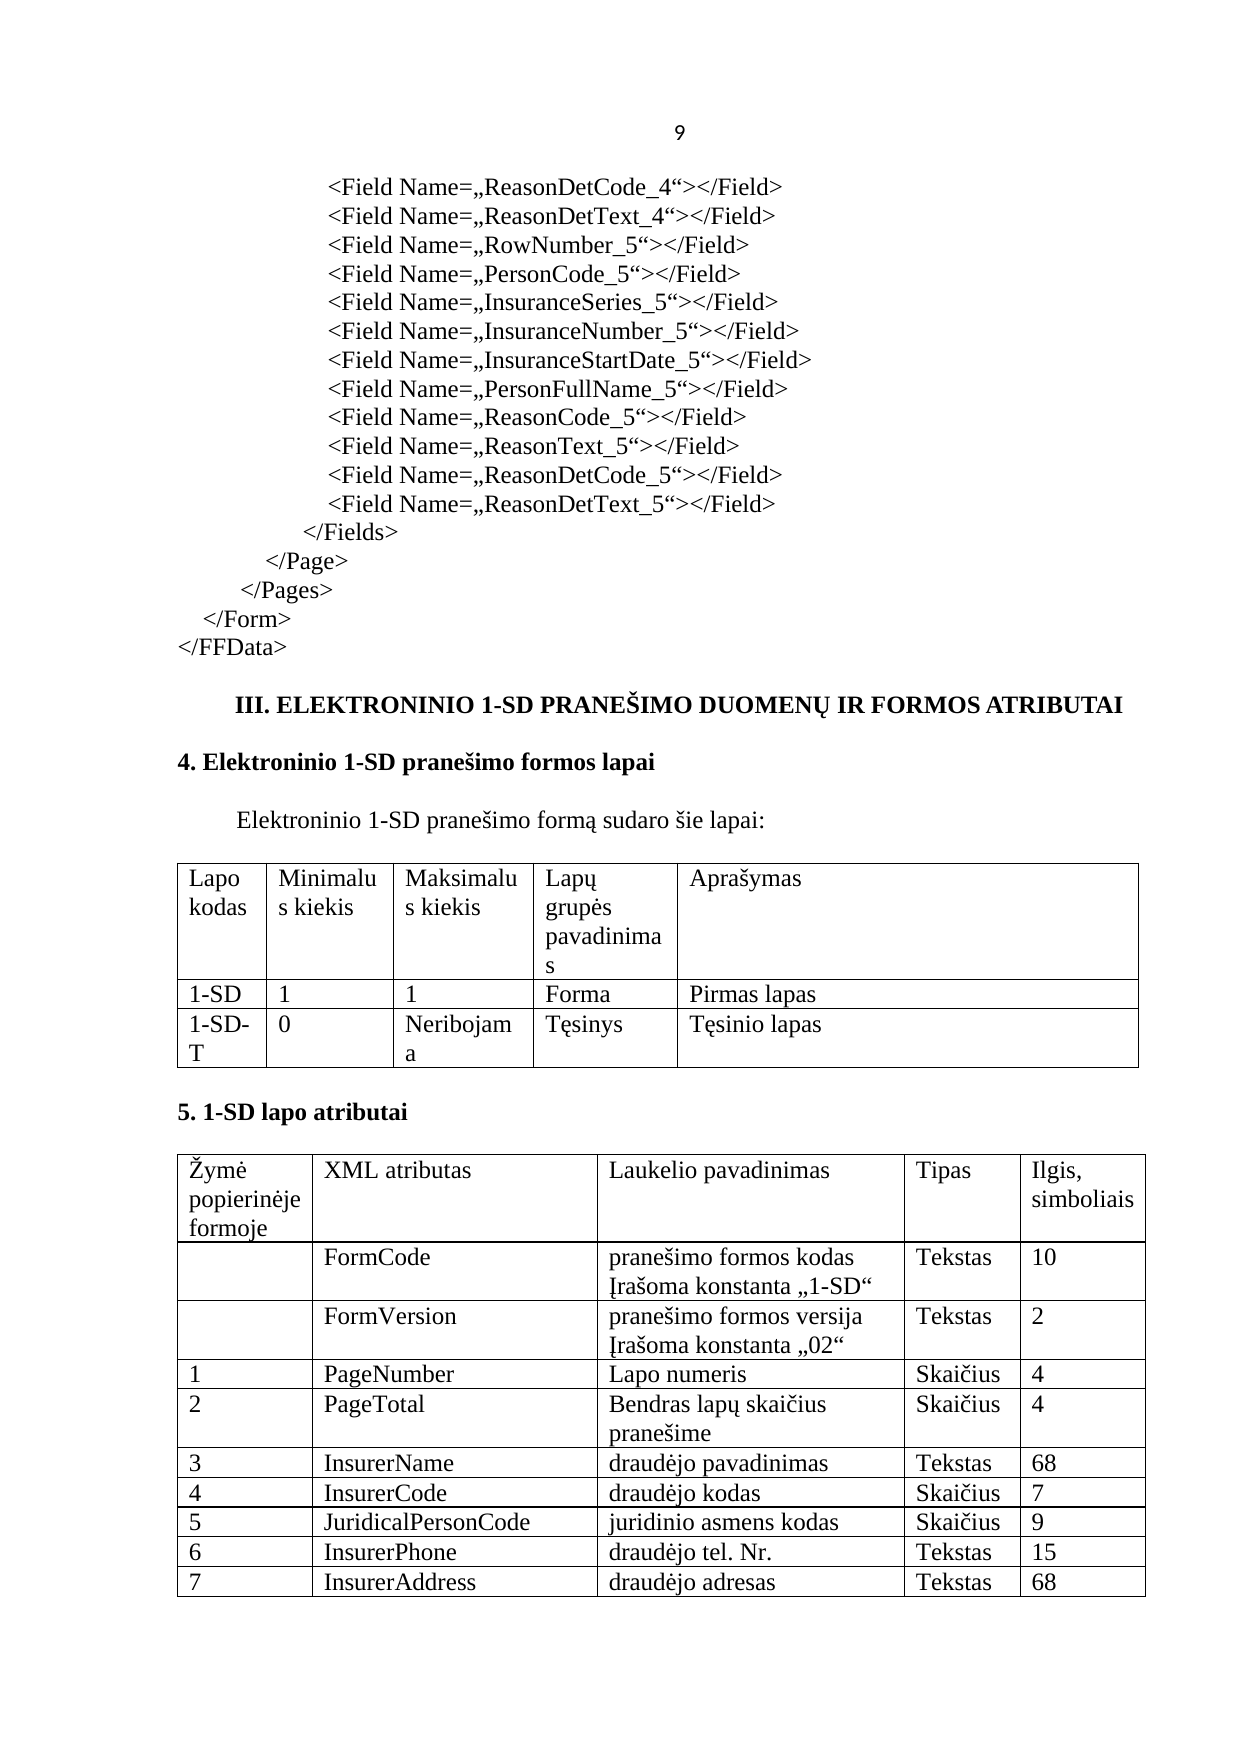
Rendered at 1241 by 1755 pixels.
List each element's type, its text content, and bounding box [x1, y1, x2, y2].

table_cell 2 [178, 1389, 312, 1447]
table_cell Tęsinio lapas [678, 1009, 1138, 1067]
table_cell FormVersion [313, 1301, 597, 1358]
table_cell 3 [178, 1448, 312, 1477]
table_cell 2 [1021, 1301, 1145, 1358]
text <Field Name=„RowNumber_5“></Field> [327, 230, 1181, 259]
table_header Lapo kodas [178, 864, 266, 978]
text <Field Name=„ReasonDetCode_4“></Field> [327, 172, 1181, 201]
text <Field Name=„ReasonDetText_4“></Field> [327, 201, 1181, 230]
table_cell 68 [1021, 1448, 1145, 1477]
text </Fields> [302, 517, 1181, 546]
table_cell 6 [178, 1537, 312, 1566]
table_cell Bendras lapų skaičius pranešime [598, 1389, 904, 1447]
text 4. Elektroninio 1-SD pranešimo formos lapai [177, 747, 1181, 776]
table_cell [178, 1243, 312, 1300]
table_cell Tekstas [905, 1301, 1020, 1358]
text </FFData> [177, 632, 1181, 661]
table_cell Tekstas [905, 1448, 1020, 1477]
table_cell draudėjo kodas [598, 1478, 904, 1506]
table_cell 9 [1021, 1508, 1145, 1536]
table_cell FormCode [313, 1243, 597, 1300]
table_cell 5 [178, 1508, 312, 1536]
table_cell pranešimo formos versija Įrašoma konstanta „02“ [598, 1301, 904, 1358]
table_cell Tekstas [905, 1567, 1020, 1596]
table_cell Forma [534, 980, 677, 1008]
table_cell PageNumber [313, 1360, 597, 1388]
table_cell 15 [1021, 1537, 1145, 1566]
table_cell PageTotal [313, 1389, 597, 1447]
text <Field Name=„ReasonCode_5“></Field> [327, 402, 1181, 431]
table_header Tipas [905, 1155, 1020, 1241]
table_cell InsurerName [313, 1448, 597, 1477]
table_cell Lapo numeris [598, 1360, 904, 1388]
text </Pages> [240, 575, 1181, 604]
table_header Minimalus kiekis [267, 864, 393, 978]
text <Field Name=„ReasonDetText_5“></Field> [327, 489, 1181, 517]
text <Field Name=„ReasonText_5“></Field> [327, 431, 1181, 460]
table_header Lapų grupės pavadinimas [534, 864, 677, 978]
text <Field Name=„PersonFullName_5“></Field> [327, 374, 1181, 402]
table_cell Tęsinys [534, 1009, 677, 1067]
text <Field Name=„InsuranceNumber_5“></Field> [327, 316, 1181, 345]
table_cell draudėjo tel. Nr. [598, 1537, 904, 1566]
table_cell juridinio asmens kodas [598, 1508, 904, 1536]
table_cell 1-SD [178, 980, 266, 1008]
text </Form> [202, 604, 1181, 632]
table_cell 1 [394, 980, 533, 1008]
text </Page> [265, 546, 1181, 575]
text <Field Name=„PersonCode_5“></Field> [327, 259, 1181, 287]
table_cell InsurerPhone [313, 1537, 597, 1566]
table_cell [178, 1301, 312, 1358]
text <Field Name=„ReasonDetCode_5“></Field> [327, 460, 1181, 489]
table_cell 4 [178, 1478, 312, 1506]
table_header Žymė popierinėje formoje [178, 1155, 312, 1241]
table_cell 10 [1021, 1243, 1145, 1300]
table_cell pranešimo formos kodas Įrašoma konstanta „1-SD“ [598, 1243, 904, 1300]
table_cell Skaičius [905, 1360, 1020, 1388]
table_cell Skaičius [905, 1478, 1020, 1506]
table_cell Tekstas [905, 1537, 1020, 1566]
table_cell draudėjo pavadinimas [598, 1448, 904, 1477]
table_cell Skaičius [905, 1508, 1020, 1536]
table_header Aprašymas [678, 864, 1138, 978]
table_cell 1-SD-T [178, 1009, 266, 1067]
table_cell 0 [267, 1009, 393, 1067]
table_cell 7 [1021, 1478, 1145, 1506]
table_header Laukelio pavadinimas [598, 1155, 904, 1241]
table_header XML atributas [313, 1155, 597, 1241]
table_cell draudėjo adresas [598, 1567, 904, 1596]
table_cell Neribojama [394, 1009, 533, 1067]
table_header Maksimalus kiekis [394, 864, 533, 978]
table_cell InsurerCode [313, 1478, 597, 1506]
table_cell Tekstas [905, 1243, 1020, 1300]
text III. Elektroninio 1-SD Pranešimo DUOMENŲ ir Formos atributai [177, 690, 1181, 719]
text 5. 1-SD lapo atributai [177, 1097, 1181, 1125]
table_cell 7 [178, 1567, 312, 1596]
text <Field Name=„InsuranceStartDate_5“></Field> [327, 345, 1181, 374]
table_cell JuridicalPersonCode [313, 1508, 597, 1536]
table_cell InsurerAddress [313, 1567, 597, 1596]
text <Field Name=„InsuranceSeries_5“></Field> [327, 287, 1181, 316]
table_cell 4 [1021, 1360, 1145, 1388]
table_cell 1 [178, 1360, 312, 1388]
text Elektroninio 1-SD pranešimo formą sudaro šie lapai: [177, 805, 1181, 834]
table_header Ilgis, simboliais [1021, 1155, 1145, 1241]
table_cell 1 [267, 980, 393, 1008]
table_cell Skaičius [905, 1389, 1020, 1447]
table_cell Pirmas lapas [678, 980, 1138, 1008]
table_cell 4 [1021, 1389, 1145, 1447]
table_cell 68 [1021, 1567, 1145, 1596]
